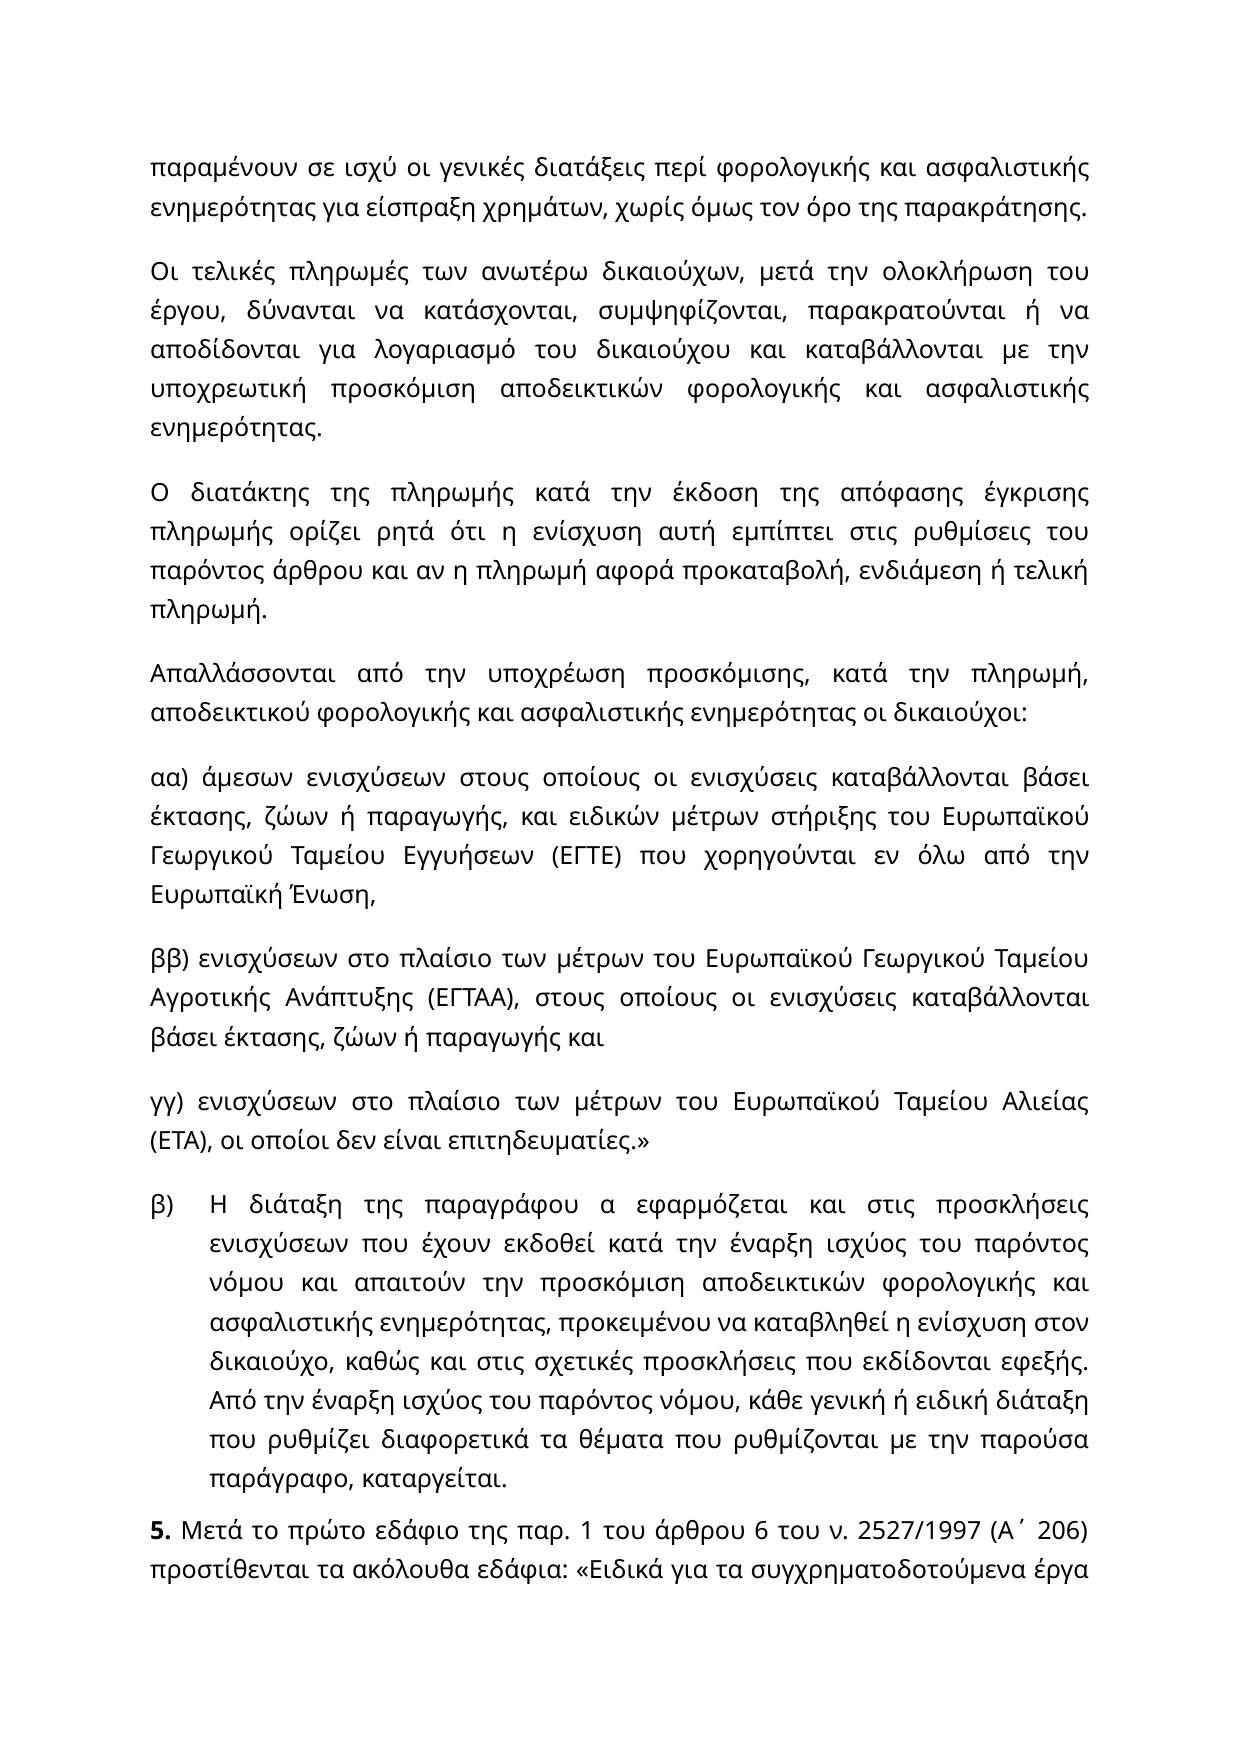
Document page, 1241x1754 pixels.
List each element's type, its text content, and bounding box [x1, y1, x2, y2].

text Ο διατάκτης της πληρωμής κατά την έκδοση της απόφασης έγκρισης πληρωμής ορίζει ρητά ότι η ενίσχυση αυτή εμπίπτει στις ρυθμίσεις του παρόντος άρθρου και αν η πληρωμή αφορά προκαταβολή, ενδιάμεση ή τελική πληρωμή. [150, 474, 1090, 626]
text 5. Μετά το πρώτο εδάφιο της παρ. 1 του άρθρου 6 του ν. 2527/1997 (Α΄ 206) προστίθενται τα ακόλουθα εδάφια: «Ειδικά για τα συγχρηματοδοτούμενα έργα [150, 1512, 1090, 1586]
list β) Η διάταξη της παραγράφου α εφαρμόζεται και στις προσκλήσεις ενισχύσεων που έχουν εκδοθεί κατά την έναρξη ισχύος του παρόντος νόμου και απαιτούν την προσκόμιση αποδεικτικών φορολογικής και ασφαλιστικής ενημερότητας, προκειμένου να καταβληθεί η ενίσχυση στον δικαιούχο, καθώς και στις σχετικές προσκλήσεις που εκδίδονται εφεξής. Από την έναρξη ισχύος του παρόντος νόμου, κάθε γενική ή ειδική διάταξη που ρυθμίζει διαφορετικά τα θέματα που ρυθμίζονται με την παρούσα παράγραφο, καταργείται. [150, 1187, 1090, 1495]
text γγ) ενισχύσεων στο πλαίσιο των μέτρων του Ευρωπαϊκού Ταμείου Αλιείας (ΕΤΑ), οι οποίοι δεν είναι επιτηδευματίες.» [150, 1083, 1090, 1157]
text παραμένουν σε ισχύ οι γενικές διατάξεις περί φορολογικής και ασφαλιστικής ενημερότητας για είσπραξη χρημάτων, χωρίς όμως τον όρο της παρακράτησης. [150, 150, 1090, 223]
text Οι τελικές πληρωμές των ανωτέρω δικαιούχων, μετά την ολοκλήρωση του έργου, δύνανται να κατάσχονται, συμψηφίζονται, παρακρατούνται ή να αποδίδονται για λογαριασμό του δικαιούχου και καταβάλλονται με την υποχρεωτική προσκόμιση αποδεικτικών φορολογικής και ασφαλιστικής ενημερότητας. [150, 253, 1090, 444]
text ββ) ενισχύσεων στο πλαίσιο των μέτρων του Ευρωπαϊκού Γεωργικού Ταμείου Αγροτικής Ανάπτυξης (ΕΓΤΑΑ), στους οποίους οι ενισχύσεις καταβάλλονται βάσει έκτασης, ζώων ή παραγωγής και [150, 941, 1090, 1053]
text Απαλλάσσονται από την υποχρέωση προσκόμισης, κατά την πληρωμή, αποδεικτικού φορολογικής και ασφαλιστικής ενημερότητας οι δικαιούχοι: [150, 656, 1090, 729]
text αα) άμεσων ενισχύσεων στους οποίους οι ενισχύσεις καταβάλλονται βάσει έκτασης, ζώων ή παραγωγής, και ειδικών μέτρων στήριξης του Ευρωπαϊκού Γεωργικού Ταμείου Εγγυήσεων (ΕΓΤΕ) που χορηγούνται εν όλω από την Ευρωπαϊκή Ένωση, [150, 759, 1090, 911]
